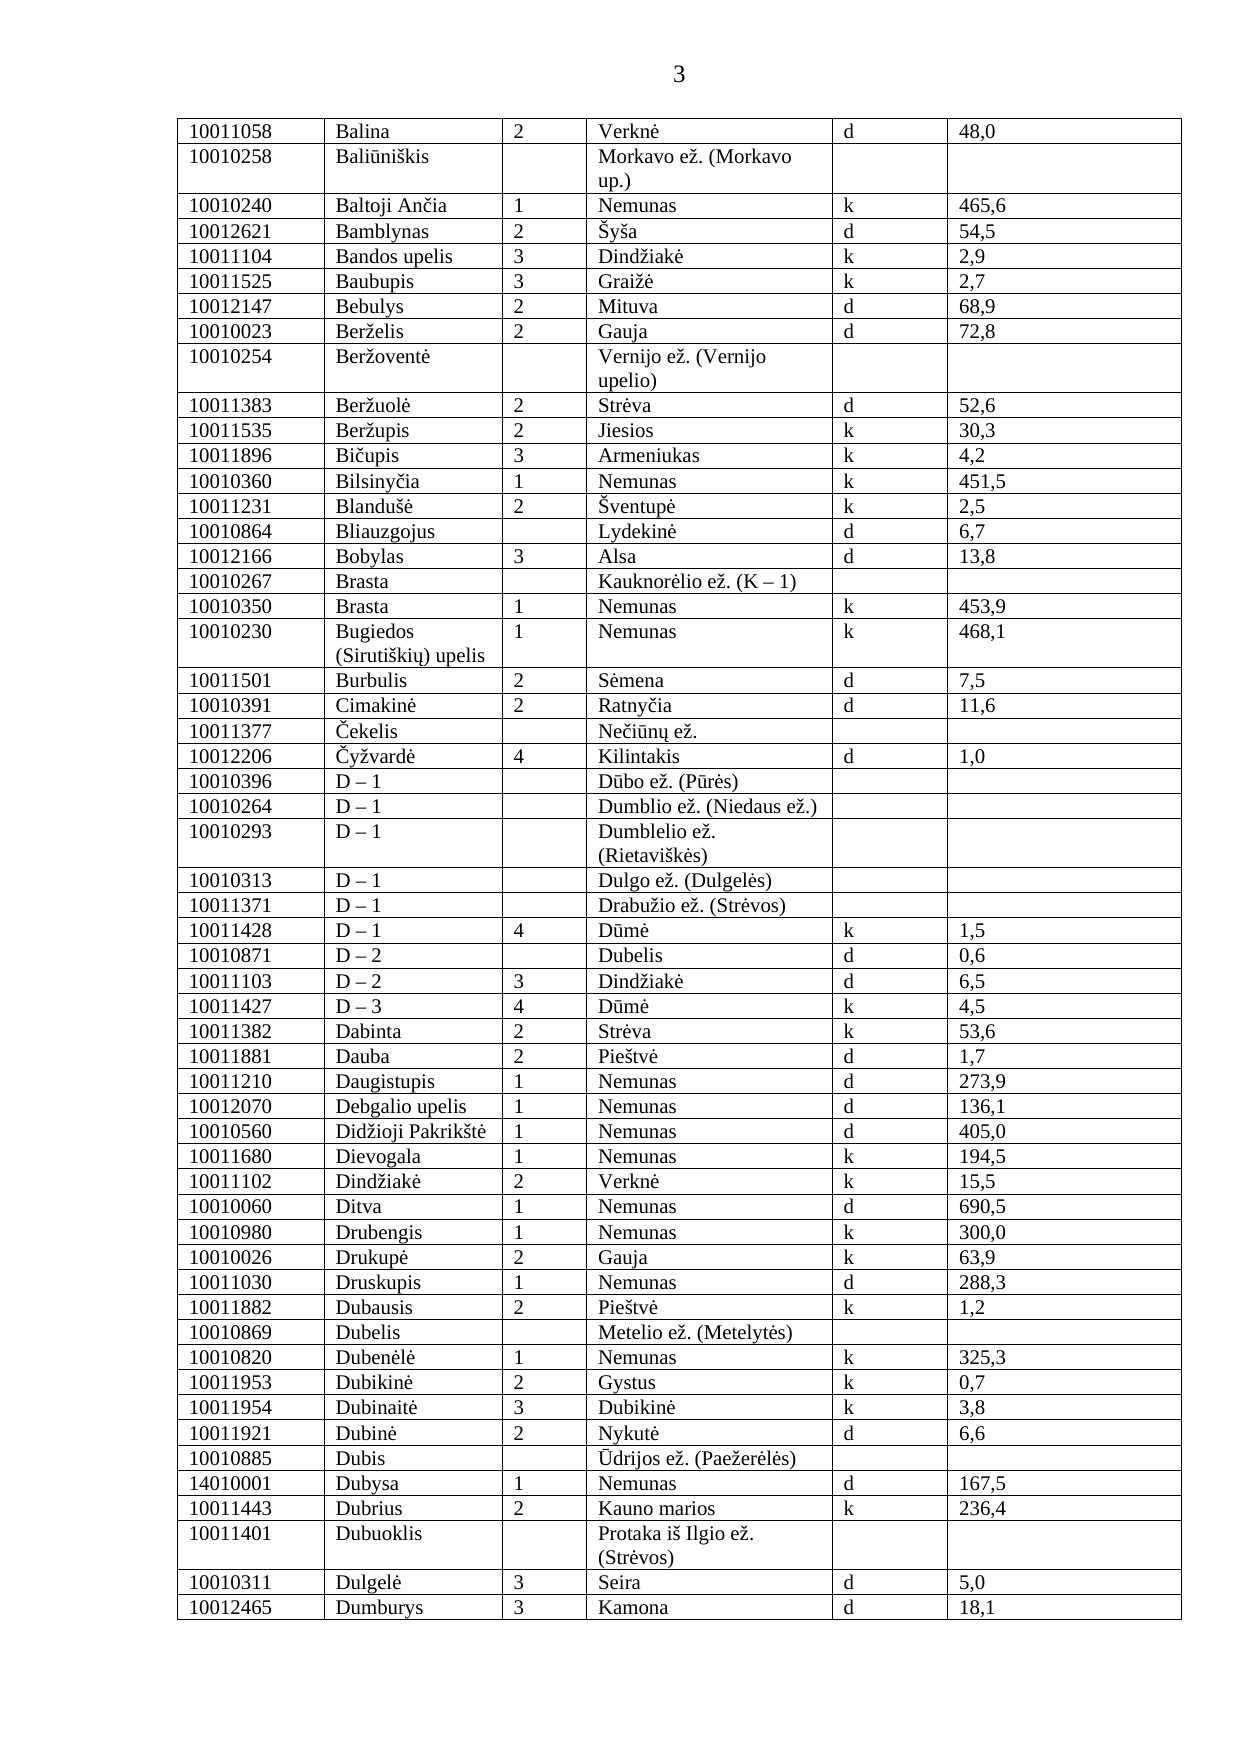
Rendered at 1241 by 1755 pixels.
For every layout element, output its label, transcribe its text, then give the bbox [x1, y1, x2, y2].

table_cell d [833, 519, 947, 543]
table_cell Šyša [587, 219, 832, 243]
table_cell [503, 344, 586, 392]
table_cell D – 2 [325, 969, 502, 993]
table_cell Nemunas [587, 1345, 832, 1369]
table_cell 4,2 [948, 444, 1181, 467]
table_cell [833, 893, 947, 917]
table_cell Nemunas [587, 1144, 832, 1168]
table_cell Cimakinė [325, 694, 502, 717]
table_cell 10010871 [178, 944, 324, 967]
table_cell 10012070 [178, 1094, 324, 1118]
table_cell 1 [503, 1119, 586, 1143]
table_cell Kamona [587, 1595, 832, 1619]
table_cell 10011104 [178, 244, 324, 268]
table_cell 2,9 [948, 244, 1181, 268]
table_cell Dūbo ež. (Pūrės) [587, 769, 832, 793]
table_cell 1 [503, 1144, 586, 1168]
table_cell Dumblio ež. (Niedaus ež.) [587, 794, 832, 818]
table_cell 72,8 [948, 319, 1181, 343]
table_cell 3 [503, 1570, 586, 1594]
table_cell 1 [503, 594, 586, 618]
table_cell 3,8 [948, 1395, 1181, 1419]
table_cell 10011030 [178, 1270, 324, 1294]
table_cell [503, 519, 586, 543]
table_cell D – 1 [325, 868, 502, 892]
table_cell Nemunas [587, 1270, 832, 1294]
table_cell 0,7 [948, 1370, 1181, 1394]
table_cell Pieštvė [587, 1044, 832, 1068]
table_cell 10011371 [178, 893, 324, 917]
table_cell 10010311 [178, 1570, 324, 1594]
table_cell 10011882 [178, 1295, 324, 1319]
table_cell 2 [503, 1370, 586, 1394]
table_cell d [833, 744, 947, 768]
table_cell Bugiedos (Sirutiškių) upelis [325, 619, 502, 667]
table_cell Armeniukas [587, 444, 832, 467]
table_cell k [833, 244, 947, 268]
table_cell 15,5 [948, 1169, 1181, 1193]
table_cell 7,5 [948, 668, 1181, 692]
table_cell Nemunas [587, 1471, 832, 1495]
table_cell Verknė [587, 1169, 832, 1193]
table_cell 10010869 [178, 1320, 324, 1344]
table_cell Lydekinė [587, 519, 832, 543]
table_cell [503, 1320, 586, 1344]
table_cell Beržoventė [325, 344, 502, 392]
table_cell Strėva [587, 1019, 832, 1043]
table_cell Bebulys [325, 294, 502, 318]
table_cell 10010980 [178, 1220, 324, 1244]
table_cell 453,9 [948, 594, 1181, 618]
table_cell Drubengis [325, 1220, 502, 1244]
table_cell Bandos upelis [325, 244, 502, 268]
table_cell Blandušė [325, 494, 502, 518]
table_cell 2 [503, 694, 586, 717]
table_cell 1,7 [948, 1044, 1181, 1068]
table_cell Graižė [587, 269, 832, 293]
table_cell Protaka iš Ilgio ež. (Strėvos) [587, 1521, 832, 1569]
table_cell 10010023 [178, 319, 324, 343]
table_cell 3 [503, 544, 586, 568]
table_cell 10010060 [178, 1195, 324, 1218]
table_cell 4 [503, 994, 586, 1018]
table_cell 6,6 [948, 1420, 1181, 1444]
table_cell 10011501 [178, 668, 324, 692]
table_cell [948, 1521, 1181, 1569]
table_cell 54,5 [948, 219, 1181, 243]
table_cell 2,5 [948, 494, 1181, 518]
table_cell 288,3 [948, 1270, 1181, 1294]
table_cell Nemunas [587, 619, 832, 667]
table_cell 10011382 [178, 1019, 324, 1043]
table_cell 10012465 [178, 1595, 324, 1619]
table_cell Didžioji Pakrikštė [325, 1119, 502, 1143]
table_cell Pieštvė [587, 1295, 832, 1319]
table_cell 2 [503, 494, 586, 518]
table_cell 273,9 [948, 1069, 1181, 1093]
table_cell [833, 1320, 947, 1344]
table_cell k [833, 1220, 947, 1244]
table_cell Beržuolė [325, 393, 502, 417]
table_cell Dubenėlė [325, 1345, 502, 1369]
table_cell k [833, 1370, 947, 1394]
table_cell 1 [503, 1220, 586, 1244]
table_cell Vernijo ež. (Vernijo upelio) [587, 344, 832, 392]
table_cell 3 [503, 1595, 586, 1619]
table_cell Kilintakis [587, 744, 832, 768]
table_cell Dubis [325, 1446, 502, 1469]
table_cell 2 [503, 1044, 586, 1068]
table_cell 10011953 [178, 1370, 324, 1394]
table_cell Dubausis [325, 1295, 502, 1319]
table_cell 52,6 [948, 393, 1181, 417]
table_cell 10012147 [178, 294, 324, 318]
table_cell [833, 1521, 947, 1569]
table_cell Dulgo ež. (Dulgelės) [587, 868, 832, 892]
table_cell 1 [503, 1069, 586, 1093]
table_cell Bilsinyčia [325, 469, 502, 493]
table_cell 30,3 [948, 418, 1181, 442]
table_cell 2 [503, 1496, 586, 1520]
table_cell [503, 719, 586, 743]
table_cell 10011680 [178, 1144, 324, 1168]
table_cell Drukupė [325, 1245, 502, 1269]
table_cell d [833, 393, 947, 417]
table_cell 11,6 [948, 694, 1181, 717]
table_cell 2 [503, 119, 586, 143]
table_cell [833, 569, 947, 593]
table_cell [833, 794, 947, 818]
table_cell 468,1 [948, 619, 1181, 667]
table_cell Čekelis [325, 719, 502, 743]
table_cell 10010264 [178, 794, 324, 818]
table_cell Dūmė [587, 918, 832, 942]
table_cell d [833, 1094, 947, 1118]
table_cell Gauja [587, 319, 832, 343]
table_cell d [833, 544, 947, 568]
table_cell 10011102 [178, 1169, 324, 1193]
table_cell 10011103 [178, 969, 324, 993]
table_cell 10011954 [178, 1395, 324, 1419]
table_cell Beržupis [325, 418, 502, 442]
table_cell 10010396 [178, 769, 324, 793]
table_cell Ratnyčia [587, 694, 832, 717]
table_cell 2 [503, 294, 586, 318]
table_cell k [833, 1245, 947, 1269]
table_cell d [833, 1471, 947, 1495]
table_cell Dubinaitė [325, 1395, 502, 1419]
table_cell [948, 819, 1181, 867]
table_cell Berželis [325, 319, 502, 343]
table_cell d [833, 668, 947, 692]
table_cell Kauknorėlio ež. (K – 1) [587, 569, 832, 593]
table_cell 2 [503, 1169, 586, 1193]
table_cell 2 [503, 668, 586, 692]
table_cell Metelio ež. (Metelytės) [587, 1320, 832, 1344]
table_cell 2 [503, 393, 586, 417]
table_cell Dindžiakė [587, 244, 832, 268]
table_cell 1 [503, 1345, 586, 1369]
table_cell d [833, 219, 947, 243]
table_cell 10011535 [178, 418, 324, 442]
table_cell 53,6 [948, 1019, 1181, 1043]
table_cell 1 [503, 194, 586, 217]
table_cell D – 1 [325, 893, 502, 917]
table_cell k [833, 1295, 947, 1319]
table_cell d [833, 1195, 947, 1218]
table_cell Seira [587, 1570, 832, 1594]
table_cell Brasta [325, 569, 502, 593]
table_cell d [833, 694, 947, 717]
table_cell 10011383 [178, 393, 324, 417]
table_cell 3 [503, 444, 586, 467]
table_cell k [833, 1169, 947, 1193]
table_cell d [833, 1044, 947, 1068]
table_cell d [833, 294, 947, 318]
table_cell [948, 144, 1181, 192]
table_cell Čyžvardė [325, 744, 502, 768]
table_cell k [833, 1496, 947, 1520]
table_cell 194,5 [948, 1144, 1181, 1168]
table_cell Bamblynas [325, 219, 502, 243]
table_cell 10011377 [178, 719, 324, 743]
table_cell [833, 769, 947, 793]
table_cell 325,3 [948, 1345, 1181, 1369]
table_cell 10010350 [178, 594, 324, 618]
table_cell 10011210 [178, 1069, 324, 1093]
table_cell 2 [503, 219, 586, 243]
table_cell Ūdrijos ež. (Paežerėlės) [587, 1446, 832, 1469]
table_cell [503, 144, 586, 192]
table_cell k [833, 619, 947, 667]
table_cell 2 [503, 1019, 586, 1043]
table_cell 4,5 [948, 994, 1181, 1018]
table_cell 10011525 [178, 269, 324, 293]
table_cell Gauja [587, 1245, 832, 1269]
table_cell 10010360 [178, 469, 324, 493]
table_cell Burbulis [325, 668, 502, 692]
table_cell k [833, 418, 947, 442]
table_cell 10010313 [178, 868, 324, 892]
table_cell 405,0 [948, 1119, 1181, 1143]
table_cell [833, 868, 947, 892]
table_cell 1,5 [948, 918, 1181, 942]
table_cell k [833, 1144, 947, 1168]
table_cell 68,9 [948, 294, 1181, 318]
table_cell 1,0 [948, 744, 1181, 768]
table_cell Dūmė [587, 994, 832, 1018]
table_cell 10011058 [178, 119, 324, 143]
table_cell d [833, 119, 947, 143]
table_cell 136,1 [948, 1094, 1181, 1118]
table_cell Ditva [325, 1195, 502, 1218]
table_cell 10010026 [178, 1245, 324, 1269]
table_cell k [833, 494, 947, 518]
table_cell [503, 944, 586, 967]
table_cell 2 [503, 418, 586, 442]
table_cell [948, 1446, 1181, 1469]
table_cell Balina [325, 119, 502, 143]
table_cell 10011881 [178, 1044, 324, 1068]
table_cell [503, 769, 586, 793]
table_cell Kauno marios [587, 1496, 832, 1520]
table_cell 451,5 [948, 469, 1181, 493]
table_cell D – 1 [325, 819, 502, 867]
table_cell 2 [503, 1420, 586, 1444]
table_cell 10010560 [178, 1119, 324, 1143]
table_cell [503, 1446, 586, 1469]
table_cell 1 [503, 1094, 586, 1118]
table_cell Dubinė [325, 1420, 502, 1444]
table_cell d [833, 1119, 947, 1143]
table_cell 10011921 [178, 1420, 324, 1444]
table_cell k [833, 918, 947, 942]
table_cell 10010240 [178, 194, 324, 217]
table_cell d [833, 319, 947, 343]
table_cell Nemunas [587, 194, 832, 217]
table_cell [948, 794, 1181, 818]
table_cell 10010267 [178, 569, 324, 593]
table_cell d [833, 1270, 947, 1294]
table_cell Dubelis [587, 944, 832, 967]
table_cell Dindžiakė [325, 1169, 502, 1193]
table_cell k [833, 1345, 947, 1369]
table_cell 10011427 [178, 994, 324, 1018]
table_cell Dauba [325, 1044, 502, 1068]
table_cell 167,5 [948, 1471, 1181, 1495]
table_cell [833, 1446, 947, 1469]
table_cell Alsa [587, 544, 832, 568]
table_cell D – 3 [325, 994, 502, 1018]
table_cell Nykutė [587, 1420, 832, 1444]
table_cell 63,9 [948, 1245, 1181, 1269]
table_cell d [833, 1570, 947, 1594]
table_cell Dumblelio ež. (Rietaviškės) [587, 819, 832, 867]
table_cell Nemunas [587, 1069, 832, 1093]
table_cell [503, 569, 586, 593]
table_cell [948, 1320, 1181, 1344]
table_cell 10012206 [178, 744, 324, 768]
table_cell [948, 719, 1181, 743]
table_cell d [833, 1069, 947, 1093]
table_cell Morkavo ež. (Morkavo up.) [587, 144, 832, 192]
table_cell 3 [503, 969, 586, 993]
table_cell 10012621 [178, 219, 324, 243]
table_cell 1 [503, 619, 586, 667]
table_cell k [833, 994, 947, 1018]
table_cell 3 [503, 1395, 586, 1419]
table_cell d [833, 969, 947, 993]
table_cell k [833, 594, 947, 618]
table_cell 0,6 [948, 944, 1181, 967]
table_cell [503, 819, 586, 867]
table_cell Verknė [587, 119, 832, 143]
table_cell Druskupis [325, 1270, 502, 1294]
table_cell Nemunas [587, 594, 832, 618]
table_cell Dulgelė [325, 1570, 502, 1594]
table_cell Baubupis [325, 269, 502, 293]
table_cell k [833, 1395, 947, 1419]
table_cell D – 2 [325, 944, 502, 967]
table_cell Brasta [325, 594, 502, 618]
table_cell 3 [503, 244, 586, 268]
table_cell Bičupis [325, 444, 502, 467]
table_cell 10012166 [178, 544, 324, 568]
table_cell 2 [503, 1295, 586, 1319]
table_cell 300,0 [948, 1220, 1181, 1244]
table_cell Nemunas [587, 1220, 832, 1244]
table_cell 10011401 [178, 1521, 324, 1569]
table_cell D – 1 [325, 769, 502, 793]
table_cell 2 [503, 319, 586, 343]
table_cell 10010258 [178, 144, 324, 192]
table_cell 465,6 [948, 194, 1181, 217]
table_cell 1 [503, 1270, 586, 1294]
table_cell 10011443 [178, 1496, 324, 1520]
table_cell k [833, 194, 947, 217]
table_cell Debgalio upelis [325, 1094, 502, 1118]
table_cell Drabužio ež. (Strėvos) [587, 893, 832, 917]
table_cell Šventupė [587, 494, 832, 518]
table_cell 10010864 [178, 519, 324, 543]
table_cell Mituva [587, 294, 832, 318]
table_cell D – 1 [325, 918, 502, 942]
table_cell Bliauzgojus [325, 519, 502, 543]
table_cell 3 [503, 269, 586, 293]
table_cell 14010001 [178, 1471, 324, 1495]
table_cell Dubikinė [587, 1395, 832, 1419]
table_cell 10011896 [178, 444, 324, 467]
table_cell [503, 794, 586, 818]
table_cell 5,0 [948, 1570, 1181, 1594]
table_cell Nečiūnų ež. [587, 719, 832, 743]
table_cell 10011428 [178, 918, 324, 942]
table_cell Dabinta [325, 1019, 502, 1043]
table_cell Gystus [587, 1370, 832, 1394]
table_cell Strėva [587, 393, 832, 417]
table_cell Dievogala [325, 1144, 502, 1168]
table_cell Baltoji Ančia [325, 194, 502, 217]
table_cell 10010820 [178, 1345, 324, 1369]
table_cell 10010254 [178, 344, 324, 392]
table_cell d [833, 1420, 947, 1444]
table_cell [948, 893, 1181, 917]
table_cell 10011231 [178, 494, 324, 518]
table_cell 10010885 [178, 1446, 324, 1469]
table_cell Dindžiakė [587, 969, 832, 993]
table_cell Nemunas [587, 1094, 832, 1118]
table_cell Nemunas [587, 1195, 832, 1218]
table_cell Baliūniškis [325, 144, 502, 192]
table_cell [833, 344, 947, 392]
table_cell Jiesios [587, 418, 832, 442]
table_cell 48,0 [948, 119, 1181, 143]
table_cell 4 [503, 918, 586, 942]
table_cell Dubuoklis [325, 1521, 502, 1569]
table_cell 4 [503, 744, 586, 768]
table_cell 2 [503, 1245, 586, 1269]
table_cell [948, 569, 1181, 593]
table_cell Dubikinė [325, 1370, 502, 1394]
table_cell 1 [503, 1195, 586, 1218]
table_cell k [833, 1019, 947, 1043]
table_cell Bobylas [325, 544, 502, 568]
table_cell [503, 1521, 586, 1569]
table_cell D – 1 [325, 794, 502, 818]
table_cell Daugistupis [325, 1069, 502, 1093]
table_cell 2,7 [948, 269, 1181, 293]
table_cell 236,4 [948, 1496, 1181, 1520]
table_cell Nemunas [587, 1119, 832, 1143]
table_cell [503, 868, 586, 892]
table_cell 10010391 [178, 694, 324, 717]
table_cell d [833, 1595, 947, 1619]
table_cell Dubysa [325, 1471, 502, 1495]
table_cell Dumburys [325, 1595, 502, 1619]
table_cell k [833, 444, 947, 467]
table_cell [503, 893, 586, 917]
table_cell Nemunas [587, 469, 832, 493]
table_cell 690,5 [948, 1195, 1181, 1218]
table_cell k [833, 269, 947, 293]
table_cell 13,8 [948, 544, 1181, 568]
table_cell 1,2 [948, 1295, 1181, 1319]
table_cell d [833, 944, 947, 967]
table_cell 1 [503, 469, 586, 493]
table_cell Dubelis [325, 1320, 502, 1344]
table_cell [948, 344, 1181, 392]
table_cell 10010293 [178, 819, 324, 867]
table_cell 10010230 [178, 619, 324, 667]
table_cell k [833, 469, 947, 493]
table_cell [948, 868, 1181, 892]
table_cell 6,5 [948, 969, 1181, 993]
table_cell 18,1 [948, 1595, 1181, 1619]
table_cell [833, 819, 947, 867]
table_cell [833, 144, 947, 192]
table_cell [833, 719, 947, 743]
table_cell Sėmena [587, 668, 832, 692]
table_cell [948, 769, 1181, 793]
table_cell Dubrius [325, 1496, 502, 1520]
table_cell 1 [503, 1471, 586, 1495]
table_cell 6,7 [948, 519, 1181, 543]
